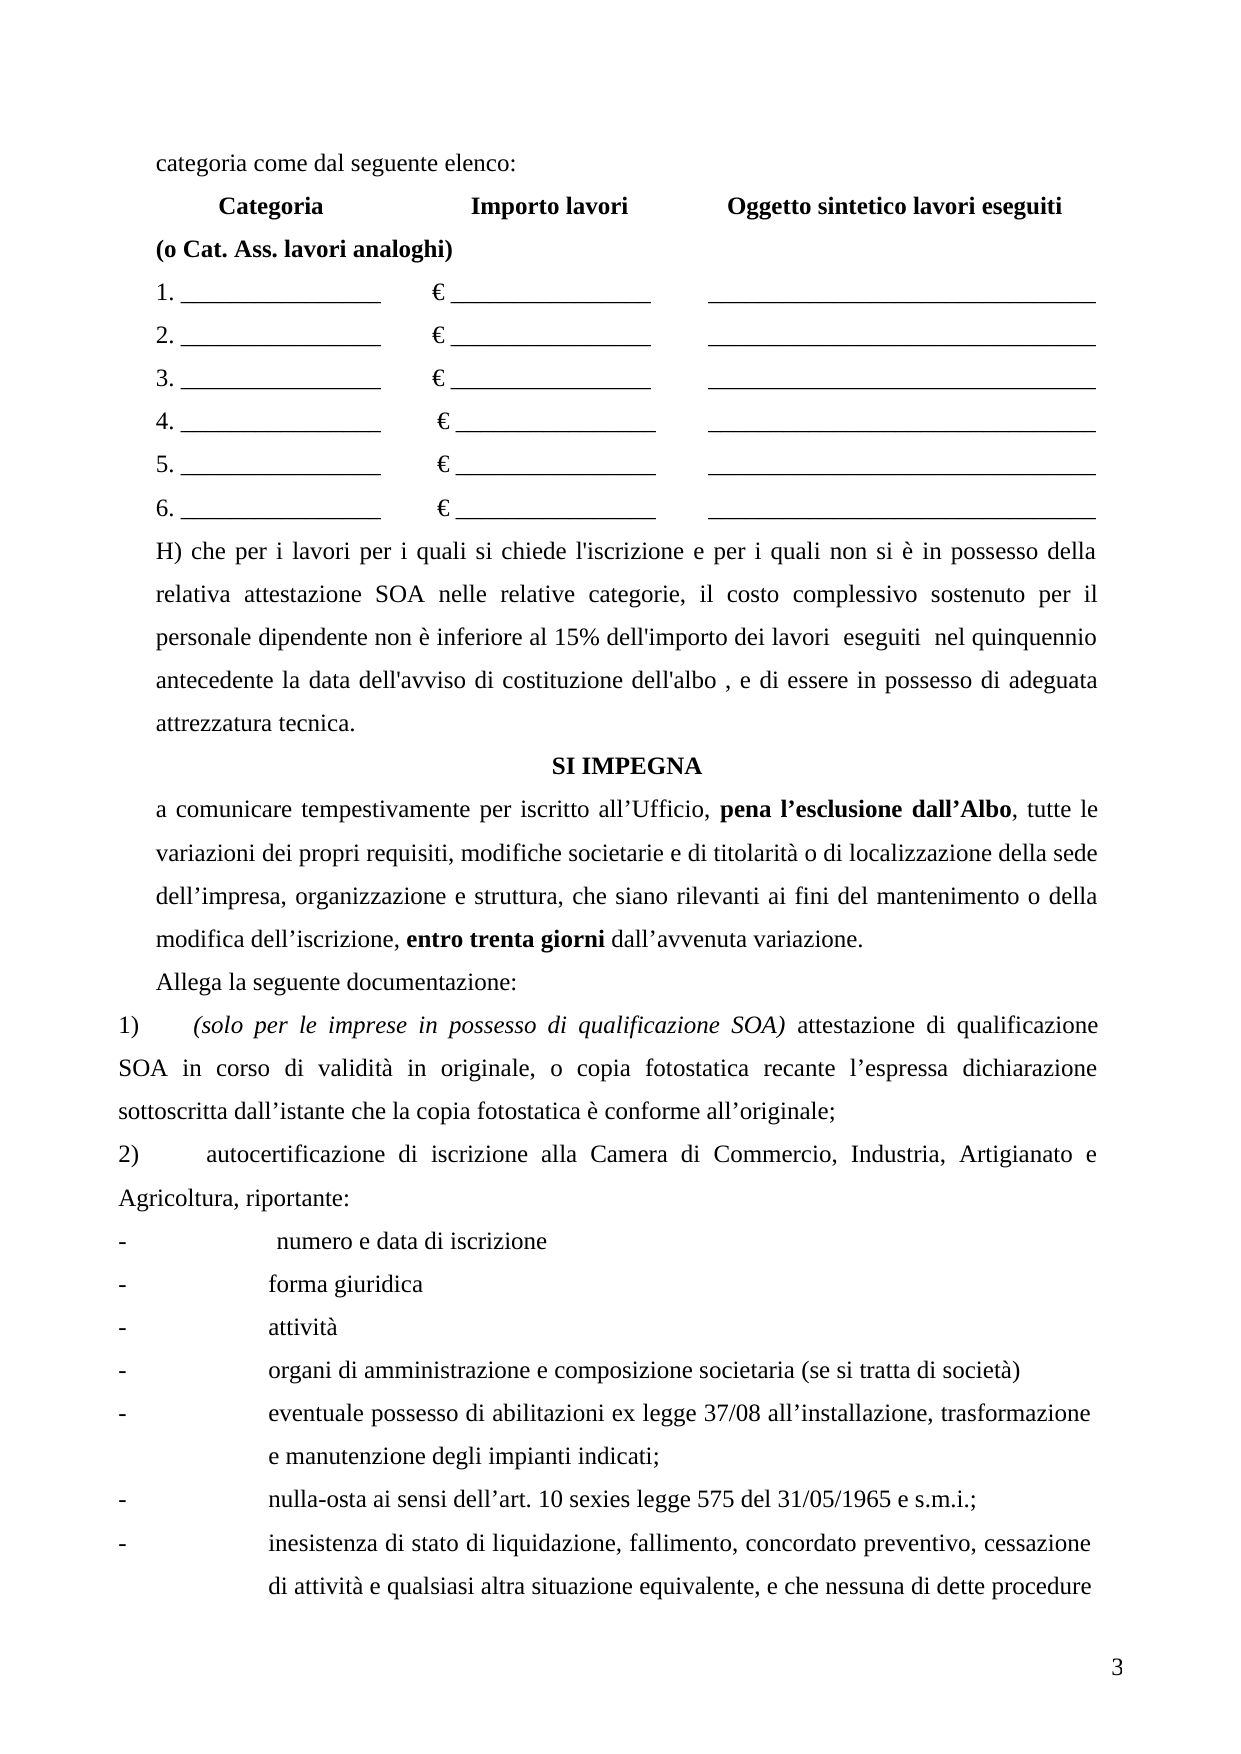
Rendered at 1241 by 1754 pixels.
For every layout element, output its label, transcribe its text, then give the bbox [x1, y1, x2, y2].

list attività [118, 1312, 1098, 1341]
text Categoria Importo lavori Oggetto sintetico lavori eseguiti [156, 191, 1098, 219]
list (solo per le imprese in possesso di qualificazione SOA) attestazione di qualificazione SOA in corso di validità in originale, o copia fotostatica recante l’espressa dichiarazione sottoscritta dall’istante che la copia fotostatica è conforme all’originale; [118, 1010, 1098, 1125]
list inesistenza di stato di liquidazione, fallimento, concordato preventivo, cessazione di attività e qualsiasi altra situazione equivalente, e che nessuna di dette procedure [118, 1528, 1098, 1599]
text 1. ________________ € ________________ _______________________________ [156, 277, 1098, 306]
text a comunicare tempestivamente per iscritto all’Ufficio, pena l’esclusione dall’Albo, tutte le variazioni dei propri requisiti, modifiche societarie e di titolarità o di localizzazione della sede dell’impresa, organizzazione e struttura, che siano rilevanti ai fini del mantenimento o della modifica dell’iscrizione, entro trenta giorni dall’avvenuta variazione. [156, 794, 1098, 953]
text 3. ________________ € ________________ _______________________________ [156, 363, 1098, 392]
text SI IMPEGNA [156, 751, 1098, 780]
text categoria come dal seguente elenco: [156, 148, 1122, 176]
text H) che per i lavori per i quali si chiede l'iscrizione e per i quali non si è in possesso della relativa attestazione SOA nelle relative categorie, il costo complessivo sostenuto per il personale dipendente non è inferiore al 15% dell'importo dei lavori eseguiti nel quinquennio antecedente la data dell'avviso di costituzione dell'albo , e di essere in possesso di adeguata attrezzatura tecnica. [156, 536, 1098, 737]
list forma giuridica [118, 1269, 1098, 1298]
text 4. ________________ € ________________ _______________________________ [156, 406, 1098, 435]
list nulla-osta ai sensi dell’art. 10 sexies legge 575 del 31/05/1965 e s.m.i.; [118, 1484, 1098, 1513]
text 2. ________________ € ________________ _______________________________ [156, 320, 1098, 349]
text (o Cat. Ass. lavori analoghi) [156, 234, 1098, 263]
text 5. ________________ € ________________ _______________________________ [156, 449, 1098, 478]
list eventuale possesso di abilitazioni ex legge 37/08 all’installazione, trasformazione e manutenzione degli impianti indicati; [118, 1398, 1098, 1470]
list organi di amministrazione e composizione societaria (se si tratta di società) [118, 1355, 1098, 1384]
text 6. ________________ € ________________ _______________________________ [156, 493, 1098, 521]
text - numero e data di iscrizione [118, 1226, 1098, 1254]
list autocertificazione di iscrizione alla Camera di Commercio, Industria, Artigianato e Agricoltura, riportante: [118, 1139, 1098, 1211]
text Allega la seguente documentazione: [156, 967, 1098, 996]
